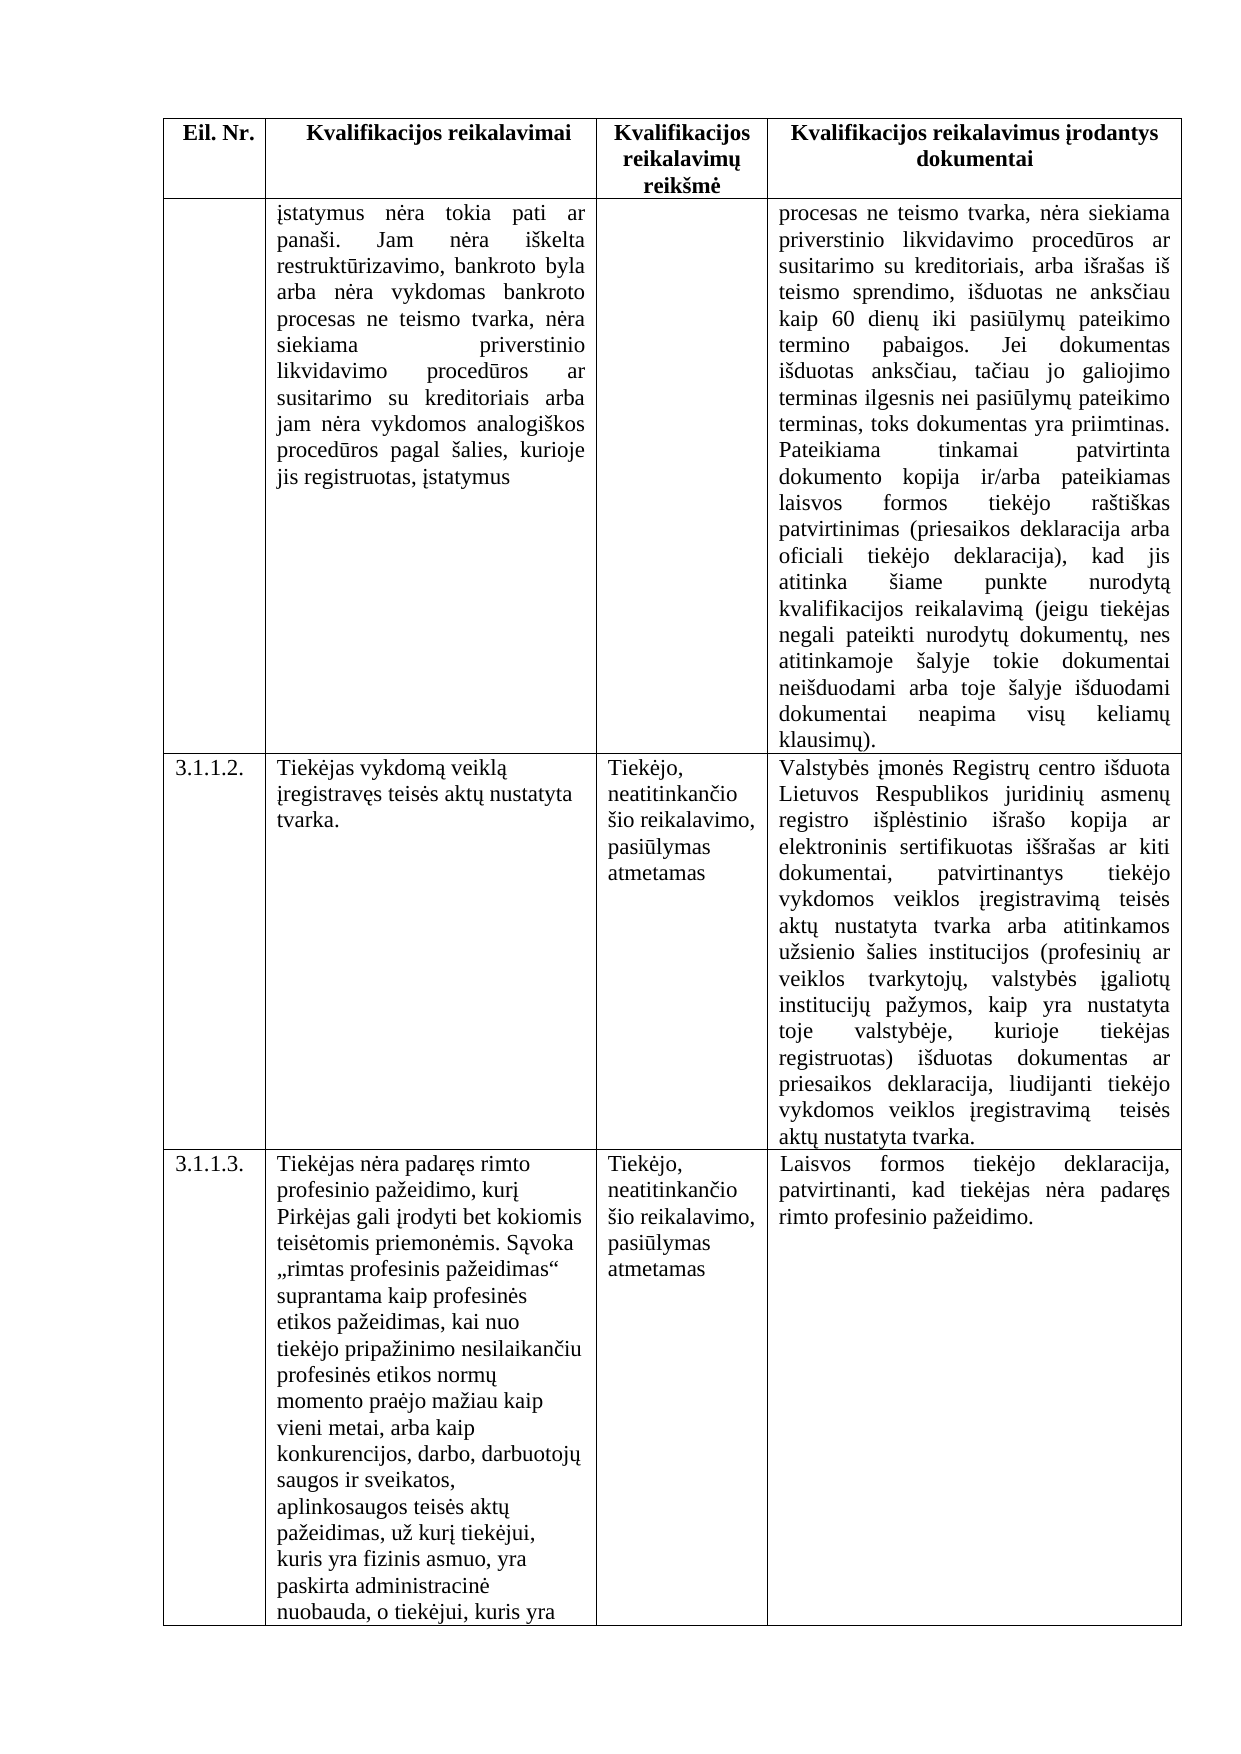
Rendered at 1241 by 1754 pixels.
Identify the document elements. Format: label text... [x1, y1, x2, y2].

table_header Kvalifikacijos reikalavimų reikšmė [597, 119, 767, 198]
table_cell Tiekėjas vykdomą veiklą įregistravęs teisės aktų nustatyta tvarka. [266, 754, 596, 1149]
table_cell procesas ne teismo tvarka, nėra siekiama priverstinio likvidavimo procedūros ar susitarimo su kreditoriais, arba išrašas iš teismo sprendimo, išduotas ne anksčiau kaip 60 dienų iki pasiūlymų pateikimo termino pabaigos. Jei dokumentas išduotas anksčiau, tačiau jo galiojimo terminas ilgesnis nei pasiūlymų pateikimo terminas, toks dokumentas yra priimtinas. Pateikiama tinkamai patvirtinta dokumento kopija ir/arba pateikiamas laisvos formos tiekėjo raštiškas patvirtinimas (priesaikos deklaracija arba oficiali tiekėjo deklaracija), kad jis atitinka šiame punkte nurodytą kvalifikacijos reikalavimą (jeigu tiekėjas negali pateikti nurodytų dokumentų, nes atitinkamoje šalyje tokie dokumentai neišduodami arba toje šalyje išduodami dokumentai neapima visų keliamų klausimų). [768, 199, 1181, 753]
table_cell Tiekėjas nėra padaręs rimto profesinio pažeidimo, kurį Pirkėjas gali įrodyti bet kokiomis teisėtomis priemonėmis. Sąvoka „rimtas profesinis pažeidimas“ suprantama kaip profesinės etikos pažeidimas, kai nuo tiekėjo pripažinimo nesilaikančiu profesinės etikos normų momento praėjo mažiau kaip vieni metai, arba kaip konkurencijos, darbo, darbuotojų saugos ir sveikatos, aplinkosaugos teisės aktų pažeidimas, už kurį tiekėjui, kuris yra fizinis asmuo, yra paskirta administracinė nuobauda, o tiekėjui, kuris yra [266, 1150, 596, 1624]
table_cell Valstybės įmonės Registrų centro išduota Lietuvos Respublikos juridinių asmenų registro išplėstinio išrašo kopija ar elektroninis sertifikuotas iššrašas ar kiti dokumentai, patvirtinantys tiekėjo vykdomos veiklos įregistravimą teisės aktų nustatyta tvarka arba atitinkamos užsienio šalies institucijos (profesinių ar veiklos tvarkytojų, valstybės įgaliotų institucijų pažymos, kaip yra nustatyta toje valstybėje, kurioje tiekėjas registruotas) išduotas dokumentas ar priesaikos deklaracija, liudijanti tiekėjo vykdomos veiklos įregistravimą teisės aktų nustatyta tvarka. [768, 754, 1181, 1149]
table_header Kvalifikacijos reikalavimus įrodantys dokumentai [768, 119, 1181, 198]
table_header Eil. Nr. [164, 119, 265, 198]
table_cell 3.1.1.2. [164, 754, 265, 1149]
table_header Kvalifikacijos reikalavimai [266, 119, 596, 198]
table_cell [597, 199, 767, 753]
table_cell [164, 199, 265, 753]
table_cell įstatymus nėra tokia pati ar panaši. Jam nėra iškelta restruktūrizavimo, bankroto byla arba nėra vykdomas bankroto procesas ne teismo tvarka, nėra siekiama priverstinio likvidavimo procedūros ar susitarimo su kreditoriais arba jam nėra vykdomos analogiškos procedūros pagal šalies, kurioje jis registruotas, įstatymus [266, 199, 596, 753]
table_cell Laisvos formos tiekėjo deklaracija, patvirtinanti, kad tiekėjas nėra padaręs rimto profesinio pažeidimo. [768, 1150, 1181, 1624]
table_cell Tiekėjo, neatitinkančio šio reikalavimo, pasiūlymas atmetamas [597, 754, 767, 1149]
table_cell 3.1.1.3. [164, 1150, 265, 1624]
table_cell Tiekėjo, neatitinkančio šio reikalavimo, pasiūlymas atmetamas [597, 1150, 767, 1624]
